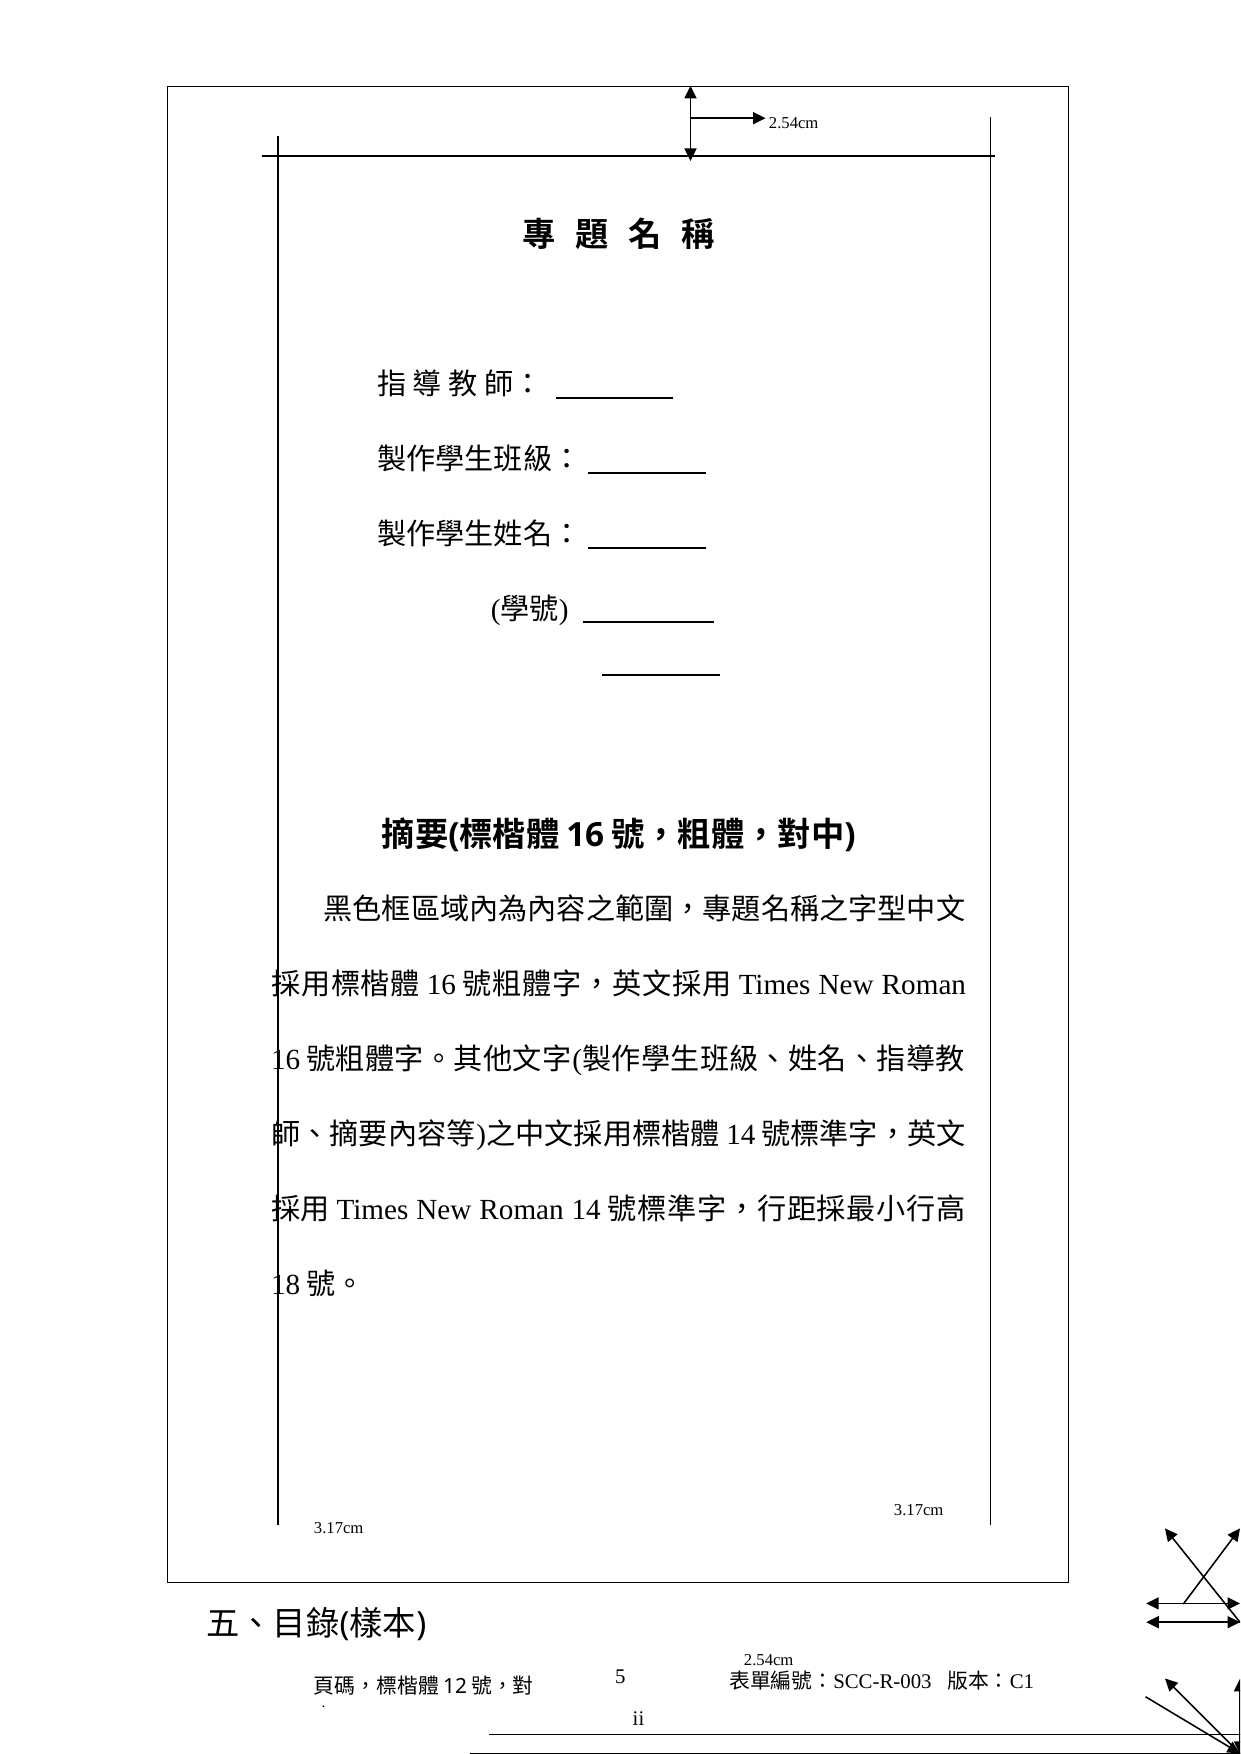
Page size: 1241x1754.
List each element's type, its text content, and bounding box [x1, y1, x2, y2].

table_header 專題名稱 指 導 教 師： 製作學生班級： 製作學生姓名： (學號) 摘要(標楷體16號，粗體，對中) 黑色框區域內為內容之範圍，專題名稱之字型中文採用標楷體16號粗體字，英文採用Times New Roman 16號粗體字。其他文字(製作學生班級、姓名、指導教師、摘要內容等)之中文採用標楷體14號標準字，英文採用Times New Roman 14號標準字，行距採最小行高18號。 [168, 87, 1068, 1582]
text 五、目錄(樣本) [206, 1583, 1053, 1658]
